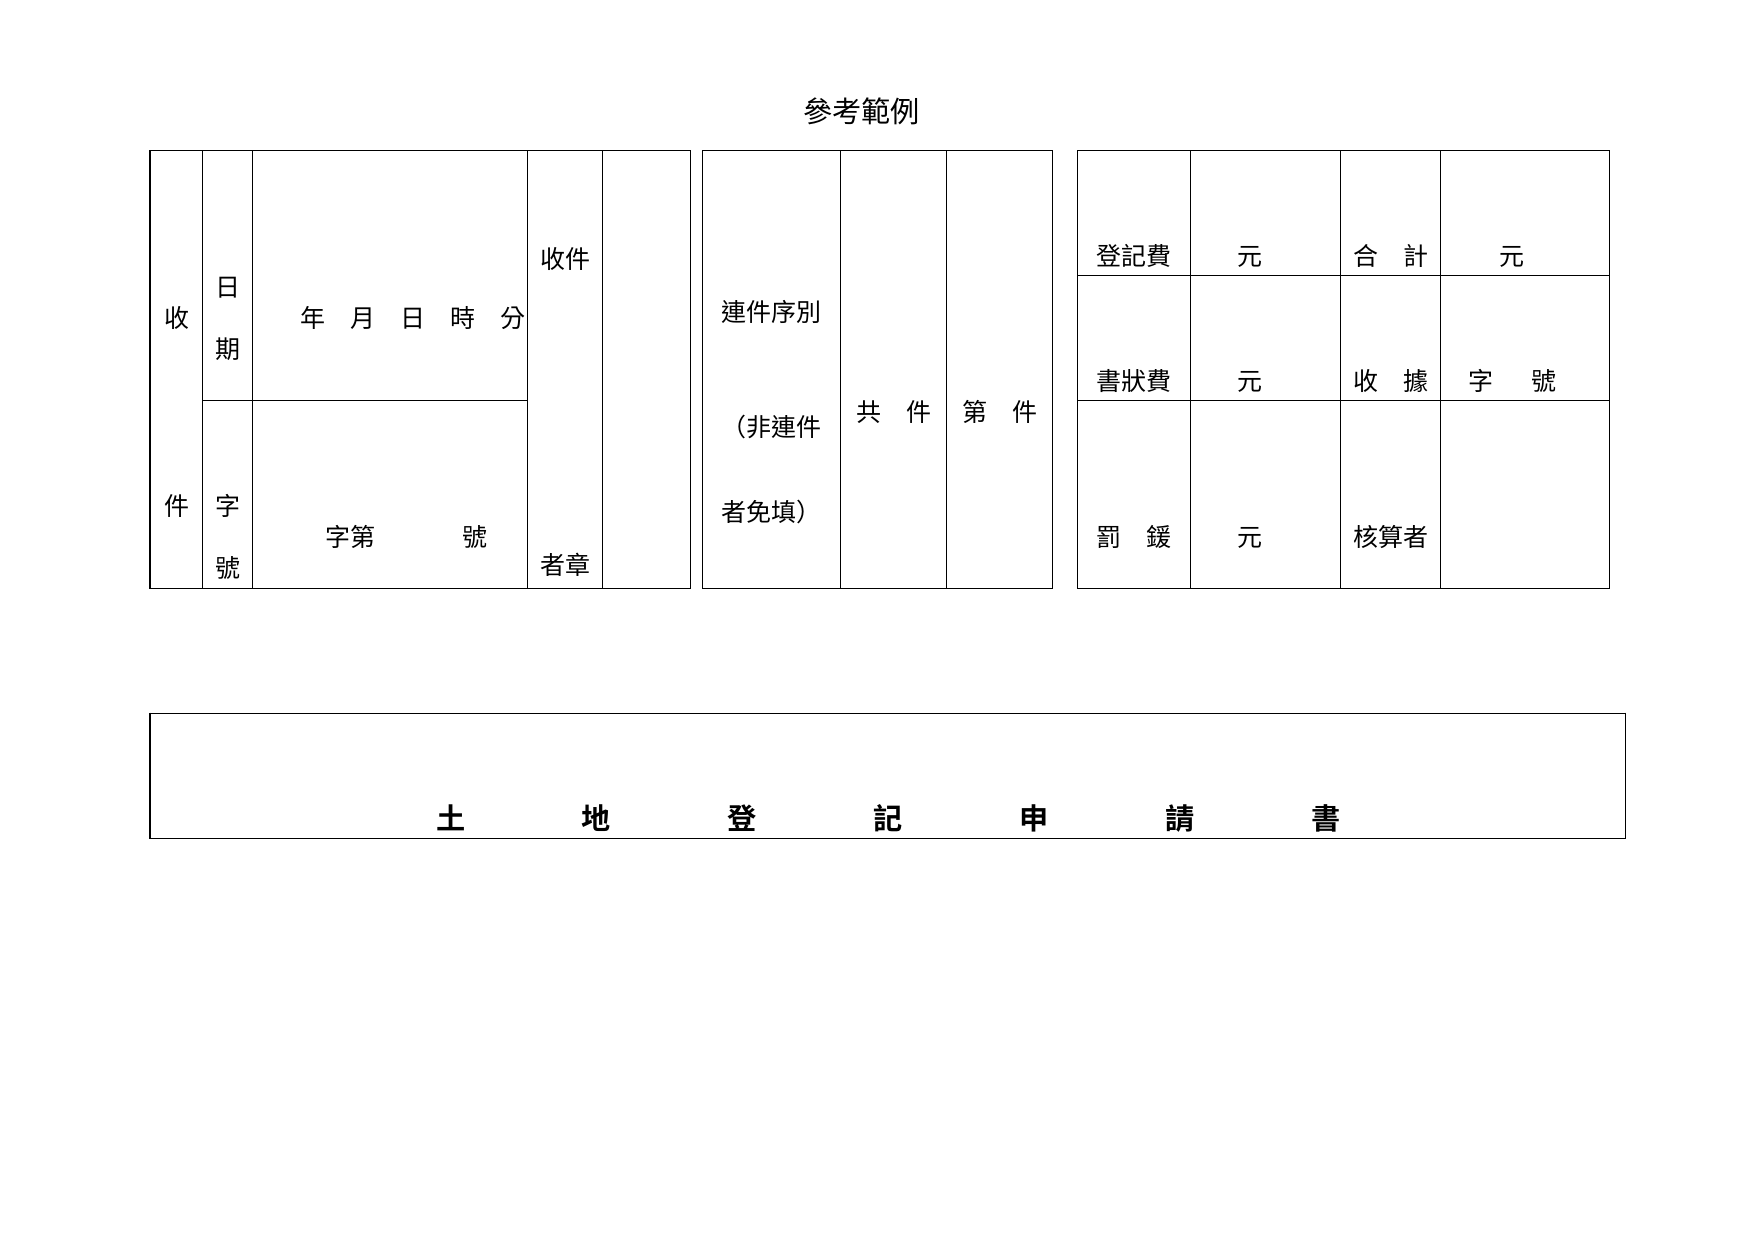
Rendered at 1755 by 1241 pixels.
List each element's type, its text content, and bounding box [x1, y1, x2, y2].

table_cell 書狀費 [1078, 276, 1190, 400]
table_header 土 地 登 記 申 請 書 [151, 714, 1625, 837]
table_cell 核算者 [1341, 401, 1440, 587]
table_header 第 件 [947, 151, 1052, 587]
table_cell [1441, 401, 1609, 587]
table_cell 元 [1191, 401, 1340, 587]
table_header 合 計 [1341, 151, 1440, 275]
table_cell 元 [1191, 276, 1340, 400]
table_header 連件序別 （非連件 者免填） [703, 151, 840, 587]
table_cell 收 據 [1341, 276, 1440, 400]
table_header [603, 151, 690, 587]
table_header 元 [1191, 151, 1340, 275]
table_cell 罰 鍰 [1078, 401, 1190, 587]
table_header 日期 [203, 151, 252, 400]
table_header 收件 者章 [528, 151, 602, 587]
table_cell 字 號 [1441, 276, 1609, 400]
table_header [691, 150, 702, 587]
table_header 元 [1441, 151, 1609, 275]
table_header 共 件 [841, 151, 946, 587]
table_cell 字第 號 [253, 401, 527, 587]
table_header 登記費 [1078, 151, 1190, 275]
table_header 年 月 日 時 分 [253, 151, 527, 400]
table_header [1053, 150, 1077, 587]
table_header 收 件 [151, 151, 202, 587]
table_cell 字號 [203, 401, 252, 587]
